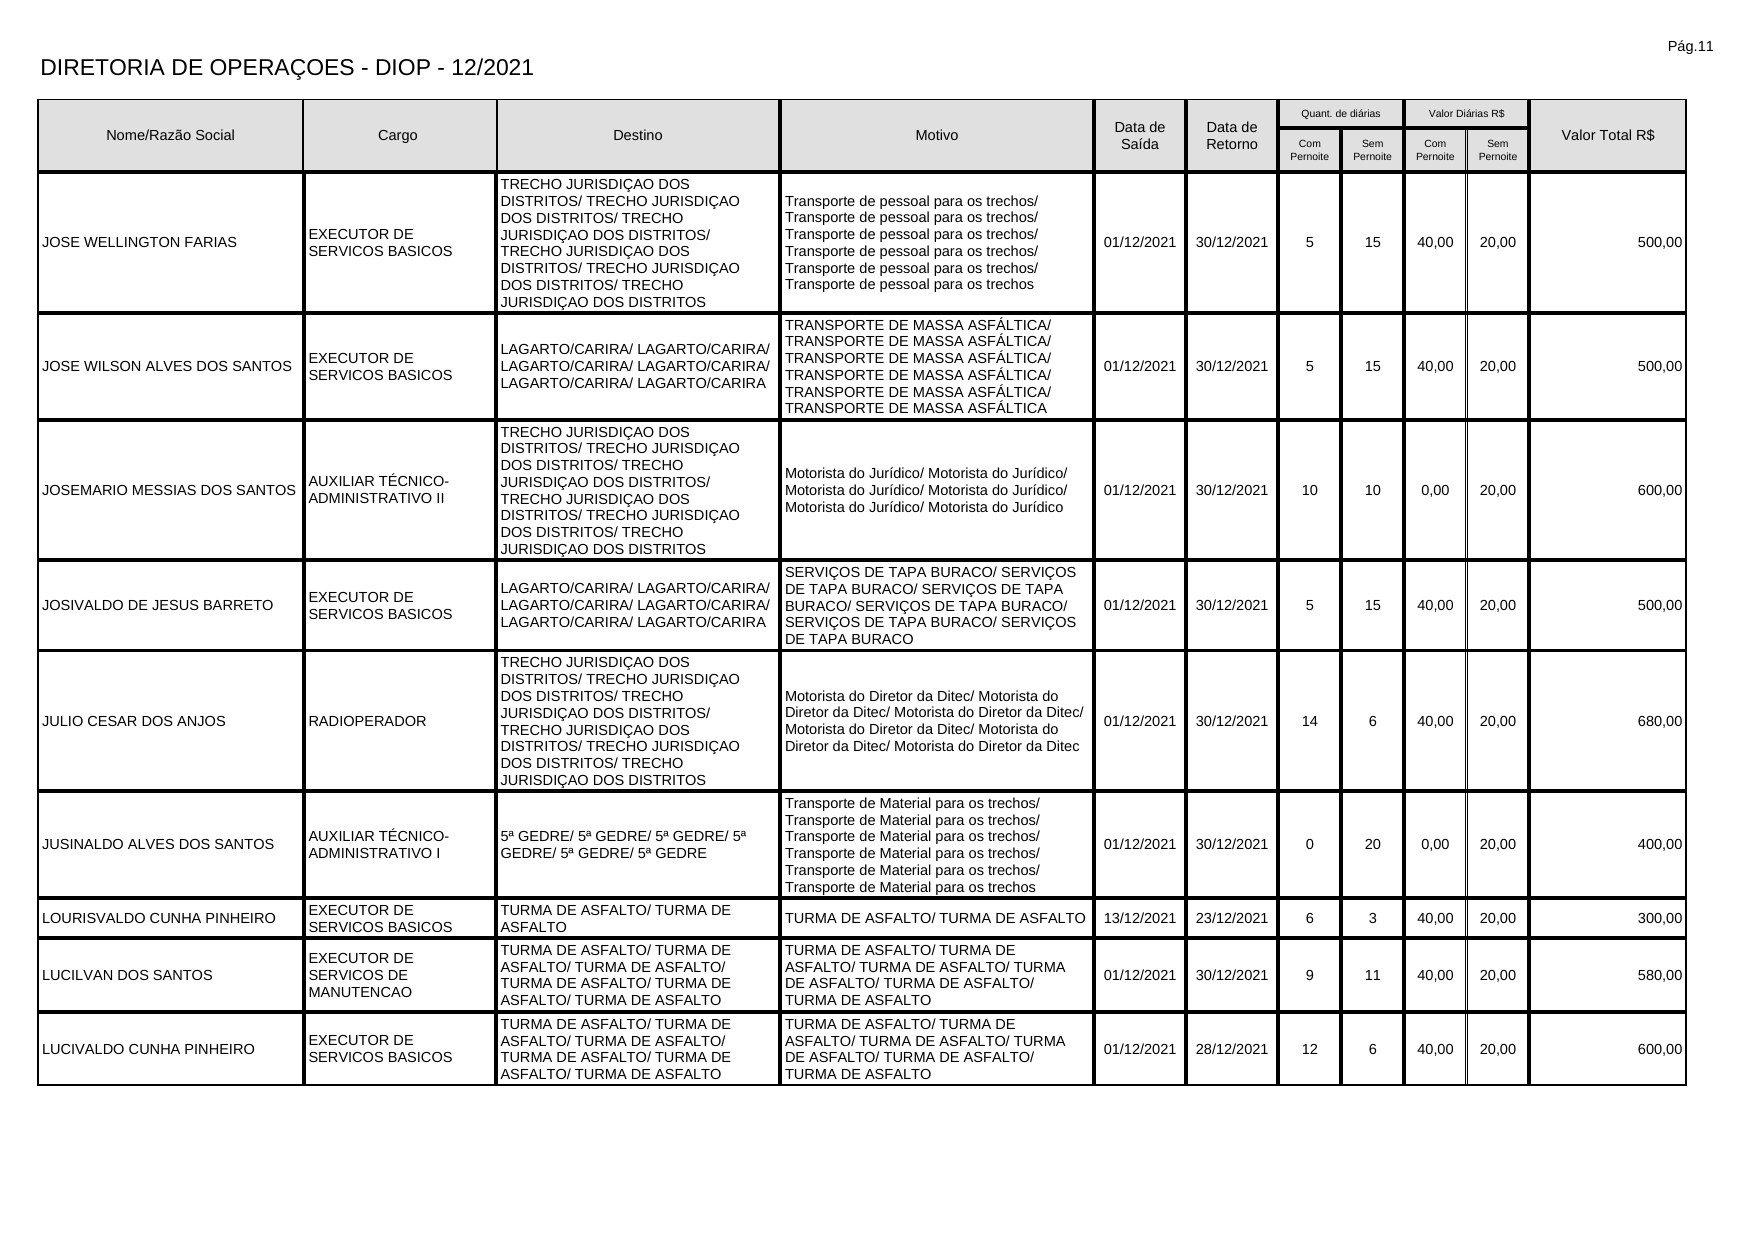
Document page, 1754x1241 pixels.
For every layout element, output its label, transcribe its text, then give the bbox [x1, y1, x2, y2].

table_cell 20,00 [1468, 315, 1527, 418]
table_cell 01/12/2021 [1096, 940, 1184, 1010]
table_cell 40,00 [1406, 940, 1465, 1010]
table_cell 40,00 [1406, 315, 1465, 418]
table_cell 20,00 [1468, 652, 1527, 789]
table_cell 40,00 [1406, 562, 1465, 649]
table_cell 3 [1343, 900, 1402, 936]
table_cell 15 [1343, 174, 1402, 311]
table_cell Com Pernoite [1280, 130, 1339, 170]
table_cell 500,00 [1531, 315, 1685, 418]
table_cell TURMA DE ASFALTO/ TURMA DE ASFALTO/ TURMA DE ASFALTO/ TURMA DE ASFALTO/ TURMA DE ASFALTO/ TURMA DE ASFALTO [498, 940, 778, 1010]
table_cell Transporte de pessoal para os trechos/ Transporte de pessoal para os trechos/ Transporte de pessoal para os trechos/ Transporte de pessoal para os trechos/ Transporte de pessoal para os trechos/ Transporte de pessoal para os trechos [782, 174, 1092, 311]
table_cell 9 [1280, 940, 1339, 1010]
table_cell EXECUTOR DE SERVICOS BASICOS [306, 562, 494, 649]
table_cell 30/12/2021 [1188, 562, 1276, 649]
table_cell TURMA DE ASFALTO/ TURMA DE ASFALTO [498, 900, 778, 936]
table_cell 01/12/2021 [1096, 1014, 1184, 1084]
table_cell 6 [1280, 900, 1339, 936]
table_cell LOURISVALDO CUNHA PINHEIRO [39, 900, 302, 936]
table_cell EXECUTOR DE SERVICOS BASICOS [306, 174, 494, 311]
table_cell Destino [498, 100, 778, 170]
table_cell 5 [1280, 174, 1339, 311]
table_cell TRECHO JURISDIÇAO DOS DISTRITOS/ TRECHO JURISDIÇAO DOS DISTRITOS/ TRECHO JURISDIÇAO DOS DISTRITOS/ TRECHO JURISDIÇAO DOS DISTRITOS/ TRECHO JURISDIÇAO DOS DISTRITOS/ TRECHO JURISDIÇAO DOS DISTRITOS [498, 652, 778, 789]
table_cell LAGARTO/CARIRA/ LAGARTO/CARIRA/ LAGARTO/CARIRA/ LAGARTO/CARIRA/ LAGARTO/CARIRA/ LAGARTO/CARIRA [498, 315, 778, 418]
table_cell Valor Total R$ [1531, 100, 1685, 170]
table_cell 12 [1280, 1014, 1339, 1084]
table_cell AUXILIAR TÉCNICO-ADMINISTRATIVO I [306, 793, 494, 896]
table_cell Data de Saída [1096, 100, 1184, 170]
table_cell 30/12/2021 [1188, 652, 1276, 789]
table_cell Cargo [304, 100, 496, 170]
table_cell 01/12/2021 [1096, 652, 1184, 789]
table_cell Sem Pernoite [1468, 130, 1527, 170]
table_cell Motorista do Diretor da Ditec/ Motorista do Diretor da Ditec/ Motorista do Diretor da Ditec/ Motorista do Diretor da Ditec/ Motorista do Diretor da Ditec/ Motorista do Diretor da Ditec [782, 652, 1092, 789]
table_cell 40,00 [1406, 174, 1465, 311]
table_cell JOSE WELLINGTON FARIAS [39, 174, 302, 311]
table_cell 20,00 [1468, 900, 1527, 936]
table_cell 01/12/2021 [1096, 174, 1184, 311]
table_cell 28/12/2021 [1188, 1014, 1276, 1084]
table_cell LAGARTO/CARIRA/ LAGARTO/CARIRA/ LAGARTO/CARIRA/ LAGARTO/CARIRA/ LAGARTO/CARIRA/ LAGARTO/CARIRA [498, 562, 778, 649]
table_cell 0 [1280, 793, 1339, 896]
table_cell 400,00 [1531, 793, 1685, 896]
table_cell 20,00 [1468, 940, 1527, 1010]
table_cell 20,00 [1468, 422, 1527, 558]
table_cell Com Pernoite [1406, 130, 1465, 170]
table_cell 13/12/2021 [1096, 900, 1184, 936]
table_cell 30/12/2021 [1188, 174, 1276, 311]
table_cell 40,00 [1406, 900, 1465, 936]
table_cell 6 [1343, 1014, 1402, 1084]
table_cell 01/12/2021 [1096, 562, 1184, 649]
table_cell EXECUTOR DE SERVICOS BASICOS [306, 900, 494, 936]
table_cell 14 [1280, 652, 1339, 789]
table_cell 580,00 [1531, 940, 1685, 1010]
table_cell JUSINALDO ALVES DOS SANTOS [39, 793, 302, 896]
table_cell LUCILVAN DOS SANTOS [39, 940, 302, 1010]
table_cell TURMA DE ASFALTO/ TURMA DE ASFALTO/ TURMA DE ASFALTO/ TURMA DE ASFALTO/ TURMA DE ASFALTO/ TURMA DE ASFALTO [498, 1014, 778, 1084]
table_cell 40,00 [1406, 652, 1465, 789]
table_cell 5 [1280, 315, 1339, 418]
table_cell [37, 1086, 1687, 1202]
table_cell Transporte de Material para os trechos/ Transporte de Material para os trechos/ Transporte de Material para os trechos/ Transporte de Material para os trechos/ Transporte de Material para os trechos/ Transporte de Material para os trechos [782, 793, 1092, 896]
table_cell 20 [1343, 793, 1402, 896]
table_cell 01/12/2021 [1096, 793, 1184, 896]
table_cell 15 [1343, 562, 1402, 649]
table_cell 30/12/2021 [1188, 793, 1276, 896]
table_cell 20,00 [1468, 562, 1527, 649]
table_cell 5 [1280, 562, 1339, 649]
table_cell 20,00 [1468, 793, 1527, 896]
table_cell TRECHO JURISDIÇAO DOS DISTRITOS/ TRECHO JURISDIÇAO DOS DISTRITOS/ TRECHO JURISDIÇAO DOS DISTRITOS/ TRECHO JURISDIÇAO DOS DISTRITOS/ TRECHO JURISDIÇAO DOS DISTRITOS/ TRECHO JURISDIÇAO DOS DISTRITOS [498, 422, 778, 558]
table_cell LUCIVALDO CUNHA PINHEIRO [39, 1014, 302, 1084]
table_cell EXECUTOR DE SERVICOS BASICOS [306, 1014, 494, 1084]
table_cell 20,00 [1468, 174, 1527, 311]
table_cell [1322, 54, 1717, 98]
table_cell 40,00 [1406, 1014, 1465, 1084]
table_cell Pág.11 [1573, 37, 1717, 54]
table_cell 23/12/2021 [1188, 900, 1276, 936]
table_cell 15 [1343, 315, 1402, 418]
table_cell 30/12/2021 [1188, 940, 1276, 1010]
table_cell 600,00 [1531, 1014, 1685, 1084]
table_cell 5ª GEDRE/ 5ª GEDRE/ 5ª GEDRE/ 5ª GEDRE/ 5ª GEDRE/ 5ª GEDRE [498, 793, 778, 896]
table_cell 01/12/2021 [1096, 422, 1184, 558]
table_cell 10 [1280, 422, 1339, 558]
table_cell 0,00 [1406, 422, 1465, 558]
table_cell [37, 84, 1322, 98]
table_cell Sem Pernoite [1343, 130, 1402, 170]
table_cell Motorista do Jurídico/ Motorista do Jurídico/ Motorista do Jurídico/ Motorista do Jurídico/ Motorista do Jurídico/ Motorista do Jurídico [782, 422, 1092, 558]
table_cell JOSE WILSON ALVES DOS SANTOS [39, 315, 302, 418]
table_cell Quant. de diárias [1280, 100, 1402, 126]
table_cell TURMA DE ASFALTO/ TURMA DE ASFALTO [782, 900, 1092, 936]
table_cell [1687, 99, 1717, 1202]
table_cell 680,00 [1531, 652, 1685, 789]
table_cell DIRETORIA DE OPERAÇOES - DIOP - 12/2021 [37, 54, 1322, 84]
table_cell 600,00 [1531, 422, 1685, 558]
table_cell 11 [1343, 940, 1402, 1010]
table_cell Nome/Razão Social [39, 100, 302, 170]
table_cell EXECUTOR DE SERVICOS DE MANUTENCAO [306, 940, 494, 1010]
table_cell TRECHO JURISDIÇAO DOS DISTRITOS/ TRECHO JURISDIÇAO DOS DISTRITOS/ TRECHO JURISDIÇAO DOS DISTRITOS/ TRECHO JURISDIÇAO DOS DISTRITOS/ TRECHO JURISDIÇAO DOS DISTRITOS/ TRECHO JURISDIÇAO DOS DISTRITOS [498, 174, 778, 311]
table_cell 10 [1343, 422, 1402, 558]
table_cell Motivo [782, 100, 1092, 170]
table_cell [37, 37, 1573, 54]
table_cell EXECUTOR DE SERVICOS BASICOS [306, 315, 494, 418]
table_cell JOSIVALDO DE JESUS BARRETO [39, 562, 302, 649]
table_cell Data de Retorno [1188, 100, 1276, 170]
table_cell JULIO CESAR DOS ANJOS [39, 652, 302, 789]
table_cell TURMA DE ASFALTO/ TURMA DE ASFALTO/ TURMA DE ASFALTO/ TURMA DE ASFALTO/ TURMA DE ASFALTO/ TURMA DE ASFALTO [782, 1014, 1092, 1084]
table_cell TRANSPORTE DE MASSA ASFÁLTICA/ TRANSPORTE DE MASSA ASFÁLTICA/ TRANSPORTE DE MASSA ASFÁLTICA/ TRANSPORTE DE MASSA ASFÁLTICA/ TRANSPORTE DE MASSA ASFÁLTICA/ TRANSPORTE DE MASSA ASFÁLTICA [782, 315, 1092, 418]
table_cell Valor Diárias R$ [1406, 100, 1527, 126]
table_cell 500,00 [1531, 174, 1685, 311]
table_cell 01/12/2021 [1096, 315, 1184, 418]
table_cell 20,00 [1468, 1014, 1527, 1084]
table_cell 30/12/2021 [1188, 315, 1276, 418]
table_cell 6 [1343, 652, 1402, 789]
table_cell TURMA DE ASFALTO/ TURMA DE ASFALTO/ TURMA DE ASFALTO/ TURMA DE ASFALTO/ TURMA DE ASFALTO/ TURMA DE ASFALTO [782, 940, 1092, 1010]
table_cell 300,00 [1531, 900, 1685, 936]
table_cell RADIOPERADOR [306, 652, 494, 789]
table_cell AUXILIAR TÉCNICO-ADMINISTRATIVO II [306, 422, 494, 558]
table_cell JOSEMARIO MESSIAS DOS SANTOS [39, 422, 302, 558]
table_cell 500,00 [1531, 562, 1685, 649]
table_cell SERVIÇOS DE TAPA BURACO/ SERVIÇOS DE TAPA BURACO/ SERVIÇOS DE TAPA BURACO/ SERVIÇOS DE TAPA BURACO/ SERVIÇOS DE TAPA BURACO/ SERVIÇOS DE TAPA BURACO [782, 562, 1092, 649]
table_cell 0,00 [1406, 793, 1465, 896]
table_cell 30/12/2021 [1188, 422, 1276, 558]
